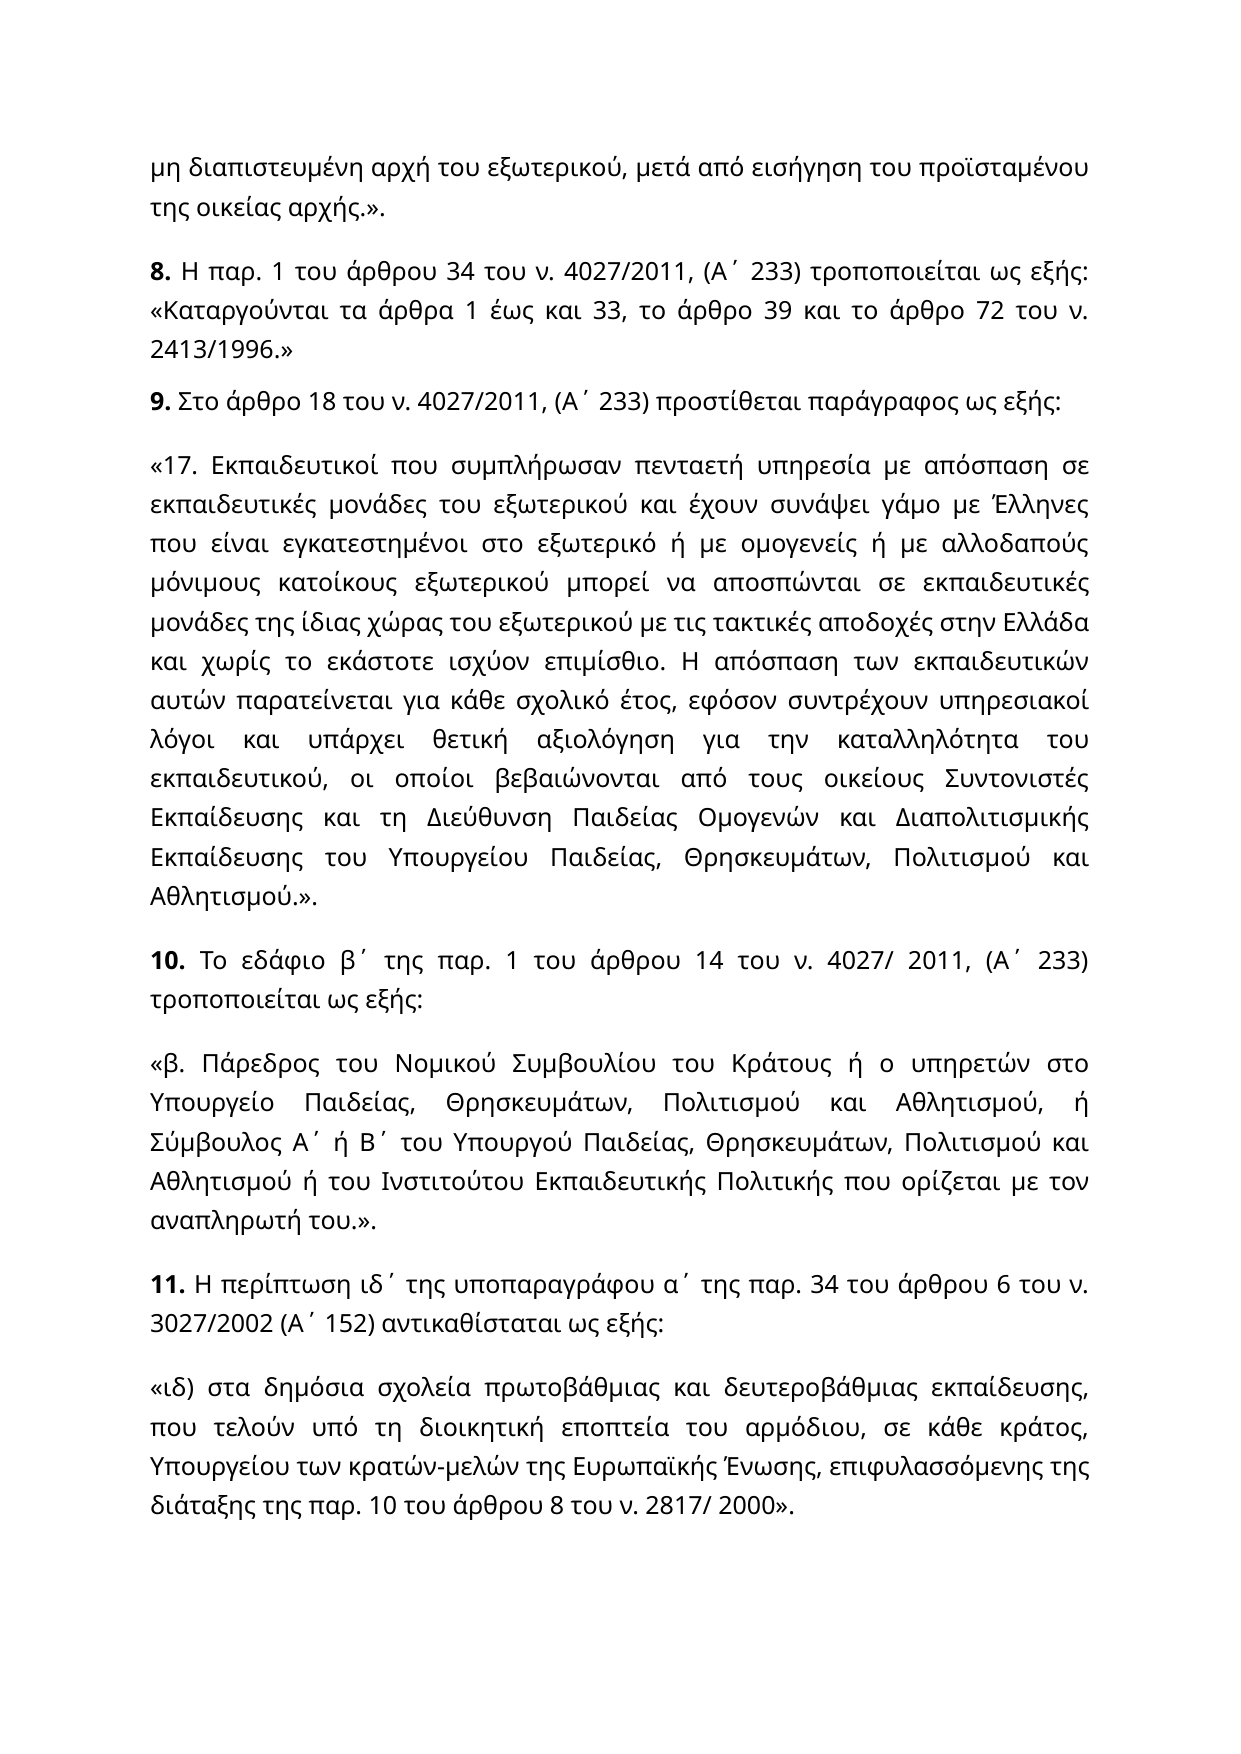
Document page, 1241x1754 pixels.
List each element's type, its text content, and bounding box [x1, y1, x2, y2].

text μη διαπιστευμένη αρχή του εξωτερικού, μετά από εισήγηση του προϊσταμένου της οικείας αρχής.». [150, 150, 1090, 223]
text «17. Εκπαιδευτικοί που συμπλήρωσαν πενταετή υπηρεσία με απόσπαση σε εκπαιδευτικές μονάδες του εξωτερικού και έχουν συνάψει γάμο με Έλληνες που είναι εγκατεστημένοι στο εξωτερικό ή με ομογενείς ή με αλλοδαπούς μόνιμους κατοίκους εξωτερικού μπορεί να αποσπώνται σε εκπαιδευτικές μονάδες της ίδιας χώρας του εξωτερικού με τις τακτικές αποδοχές στην Ελλάδα και χωρίς το εκάστοτε ισχύον επιμίσθιο. Η απόσπαση των εκπαιδευτικών αυτών παρατείνεται για κάθε σχολικό έτος, εφόσον συντρέχουν υπηρεσιακοί λόγοι και υπάρχει θετική αξιολόγηση για την καταλληλότητα του εκπαιδευτικού, οι οποίοι βεβαιώνονται από τους οικείους Συντονιστές Εκπαίδευσης και τη Διεύθυνση Παιδείας Ομογενών και Διαπολιτισμικής Εκπαίδευσης του Υπουργείου Παιδείας, Θρησκευμάτων, Πολιτισμού και Αθλητισμού.». [150, 447, 1090, 912]
text «β. Πάρεδρος του Νομικού Συμβουλίου του Κράτους ή ο υπηρετών στο Υπουργείο Παιδείας, Θρησκευμάτων, Πολιτισμού και Αθλητισμού, ή Σύμβουλος Α΄ ή Β΄ του Υπουργού Παιδείας, Θρησκευμάτων, Πολιτισμού και Αθλητισμού ή του Ινστιτούτου Εκπαιδευτικής Πολιτικής που ορίζεται με τον αναπληρωτή του.». [150, 1046, 1090, 1237]
text 10. Το εδάφιο β΄ της παρ. 1 του άρθρου 14 του ν. 4027/ 2011, (Α΄ 233) τροποποιείται ως εξής: [150, 942, 1090, 1016]
text «ιδ) στα δημόσια σχολεία πρωτοβάθμιας και δευτεροβάθμιας εκπαίδευσης, που τελούν υπό τη διοικητική εποπτεία του αρμόδιου, σε κάθε κράτος, Υπουργείου των κρατών-μελών της Ευρωπαϊκής Ένωσης, επιφυλασσόμενης της διάταξης της παρ. 10 του άρθρου 8 του ν. 2817/ 2000». [150, 1370, 1090, 1522]
text 11. Η περίπτωση ιδ΄ της υποπαραγράφου α΄ της παρ. 34 του άρθρου 6 του ν. 3027/2002 (Α΄ 152) αντικαθίσταται ως εξής: [150, 1267, 1090, 1340]
text 8. Η παρ. 1 του άρθρου 34 του ν. 4027/2011, (Α΄ 233) τροποποιείται ως εξής: «Καταργούνται τα άρθρα 1 έως και 33, το άρθρο 39 και το άρθρο 72 του ν. 2413/1996.» [150, 253, 1090, 366]
text 9. Στο άρθρο 18 του ν. 4027/2011, (Α΄ 233) προστίθεται παράγραφος ως εξής: [150, 383, 1090, 417]
